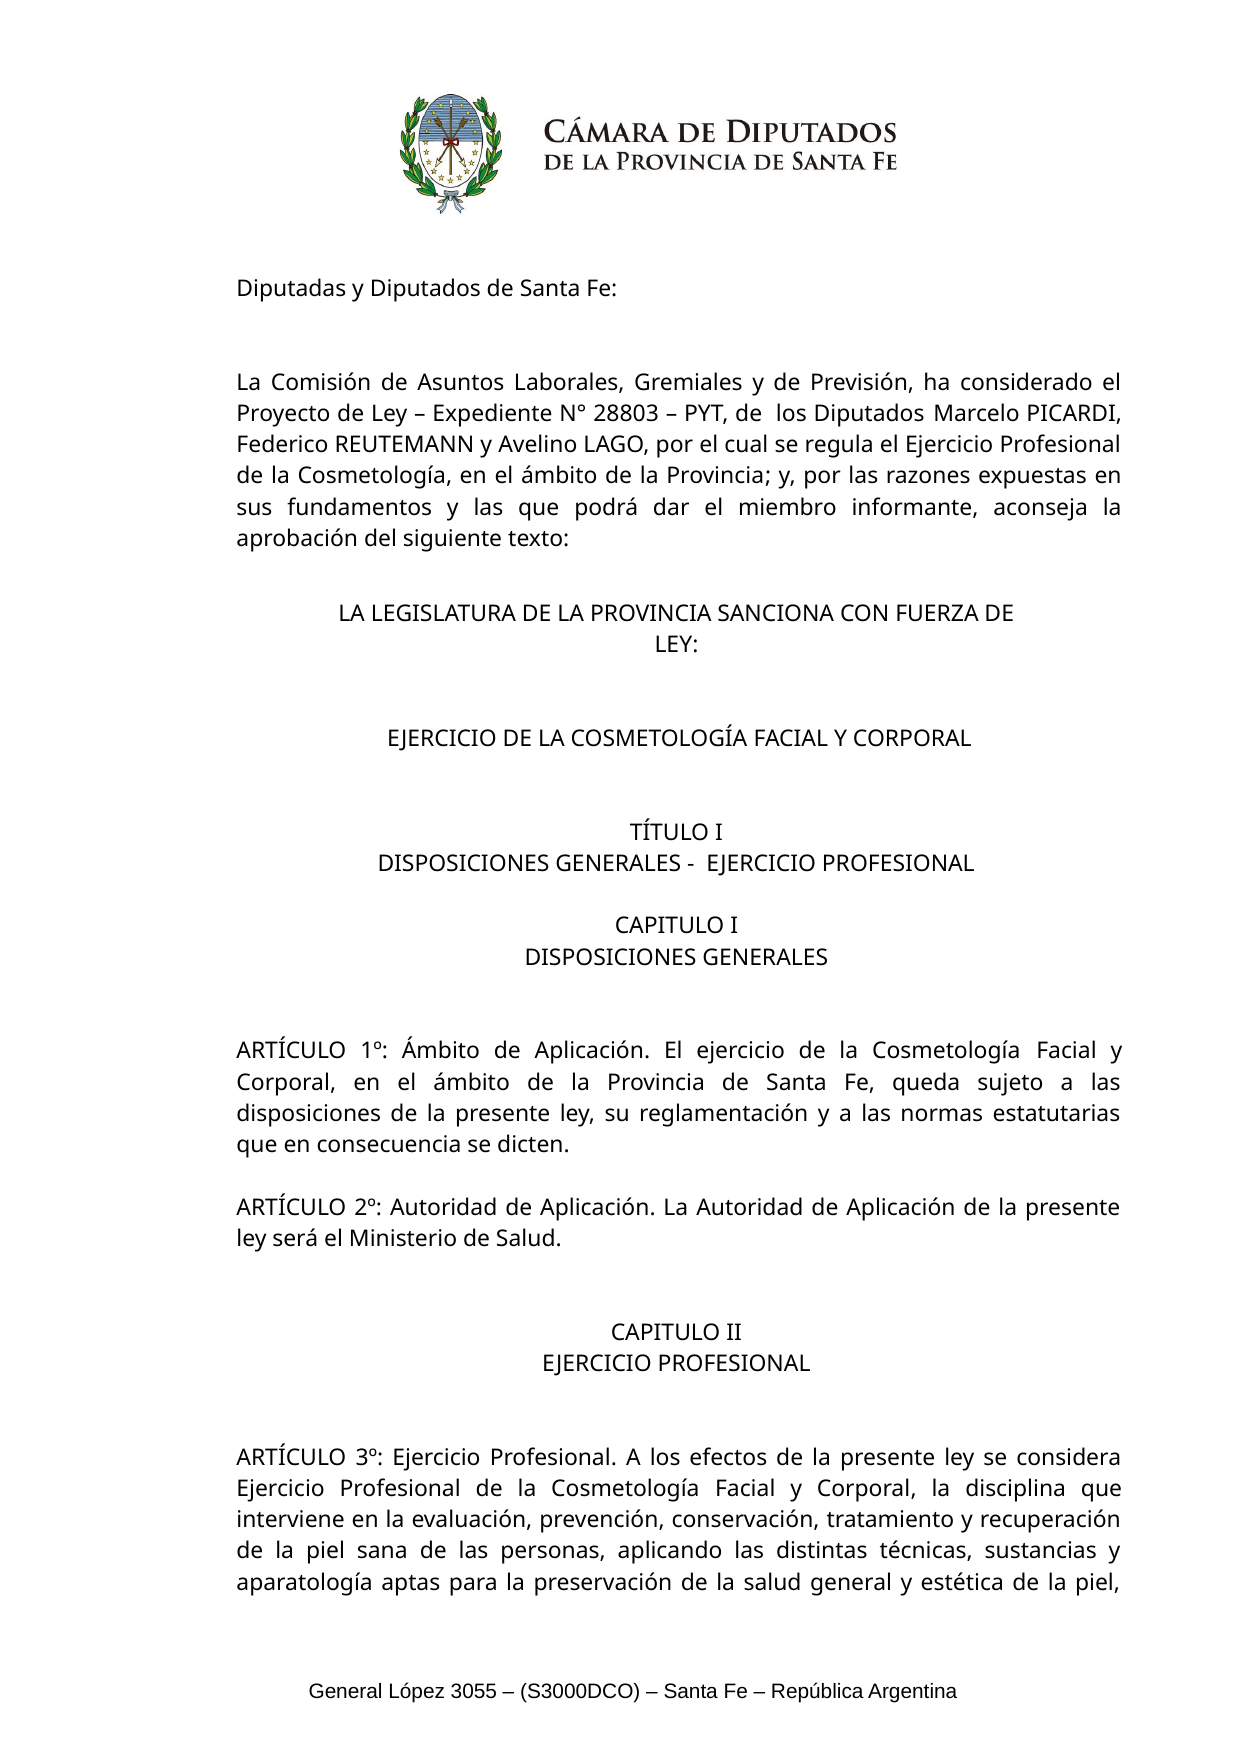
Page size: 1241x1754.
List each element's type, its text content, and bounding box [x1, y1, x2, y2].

text Diputadas y Diputados de Santa Fe: [236, 272, 1122, 303]
text CAPITULO I [236, 909, 1122, 940]
text TÍTULO I [236, 815, 1122, 847]
text LEY: [236, 628, 1122, 659]
text ARTÍCULO 2º: Autoridad de Aplicación. La Autoridad de Aplicación de la presente ley será el Ministerio de Salud. [236, 1190, 1122, 1253]
text DISPOSICIONES GENERALES [236, 940, 1122, 972]
picture [399, 94, 897, 218]
text ARTÍCULO 1º: Ámbito de Aplicación. El ejercicio de la Cosmetología Facial y Corporal, en el ámbito de la Provincia de Santa Fe, queda sujeto a las disposiciones de la presente ley, su reglamentación y a las normas estatutarias que en consecuencia se dicten. [236, 1034, 1122, 1159]
text CAPITULO II [236, 1315, 1122, 1347]
text ARTÍCULO 3º: Ejercicio Profesional. A los efectos de la presente ley se considera Ejercicio Profesional de la Cosmetología Facial y Corporal, la disciplina que interviene en la evaluación, prevención, conservación, tratamiento y recuperación de la piel sana de las personas, aplicando las distintas técnicas, sustancias y aparatología aptas para la preservación de la salud general y estética de la piel, [236, 1440, 1122, 1597]
text La Comisión de Asuntos Laborales, Gremiales y de Previsión, ha considerado el Proyecto de Ley – Expediente N° 28803 – PYT, de los Diputados Marcelo PICARDI, Federico REUTEMANN y Avelino LAGO, por el cual se regula el Ejercicio Profesional de la Cosmetología, en el ámbito de la Provincia; y, por las razones expuestas en sus fundamentos y las que podrá dar el miembro informante, aconseja la aprobación del siguiente texto: [236, 365, 1122, 553]
text DISPOSICIONES GENERALES - EJERCICIO PROFESIONAL [236, 847, 1122, 878]
text LA LEGISLATURA DE LA PROVINCIA SANCIONA CON FUERZA DE [236, 597, 1122, 628]
text EJERCICIO DE LA COSMETOLOGÍA FACIAL Y CORPORAL [236, 722, 1122, 753]
text EJERCICIO PROFESIONAL [236, 1347, 1122, 1378]
